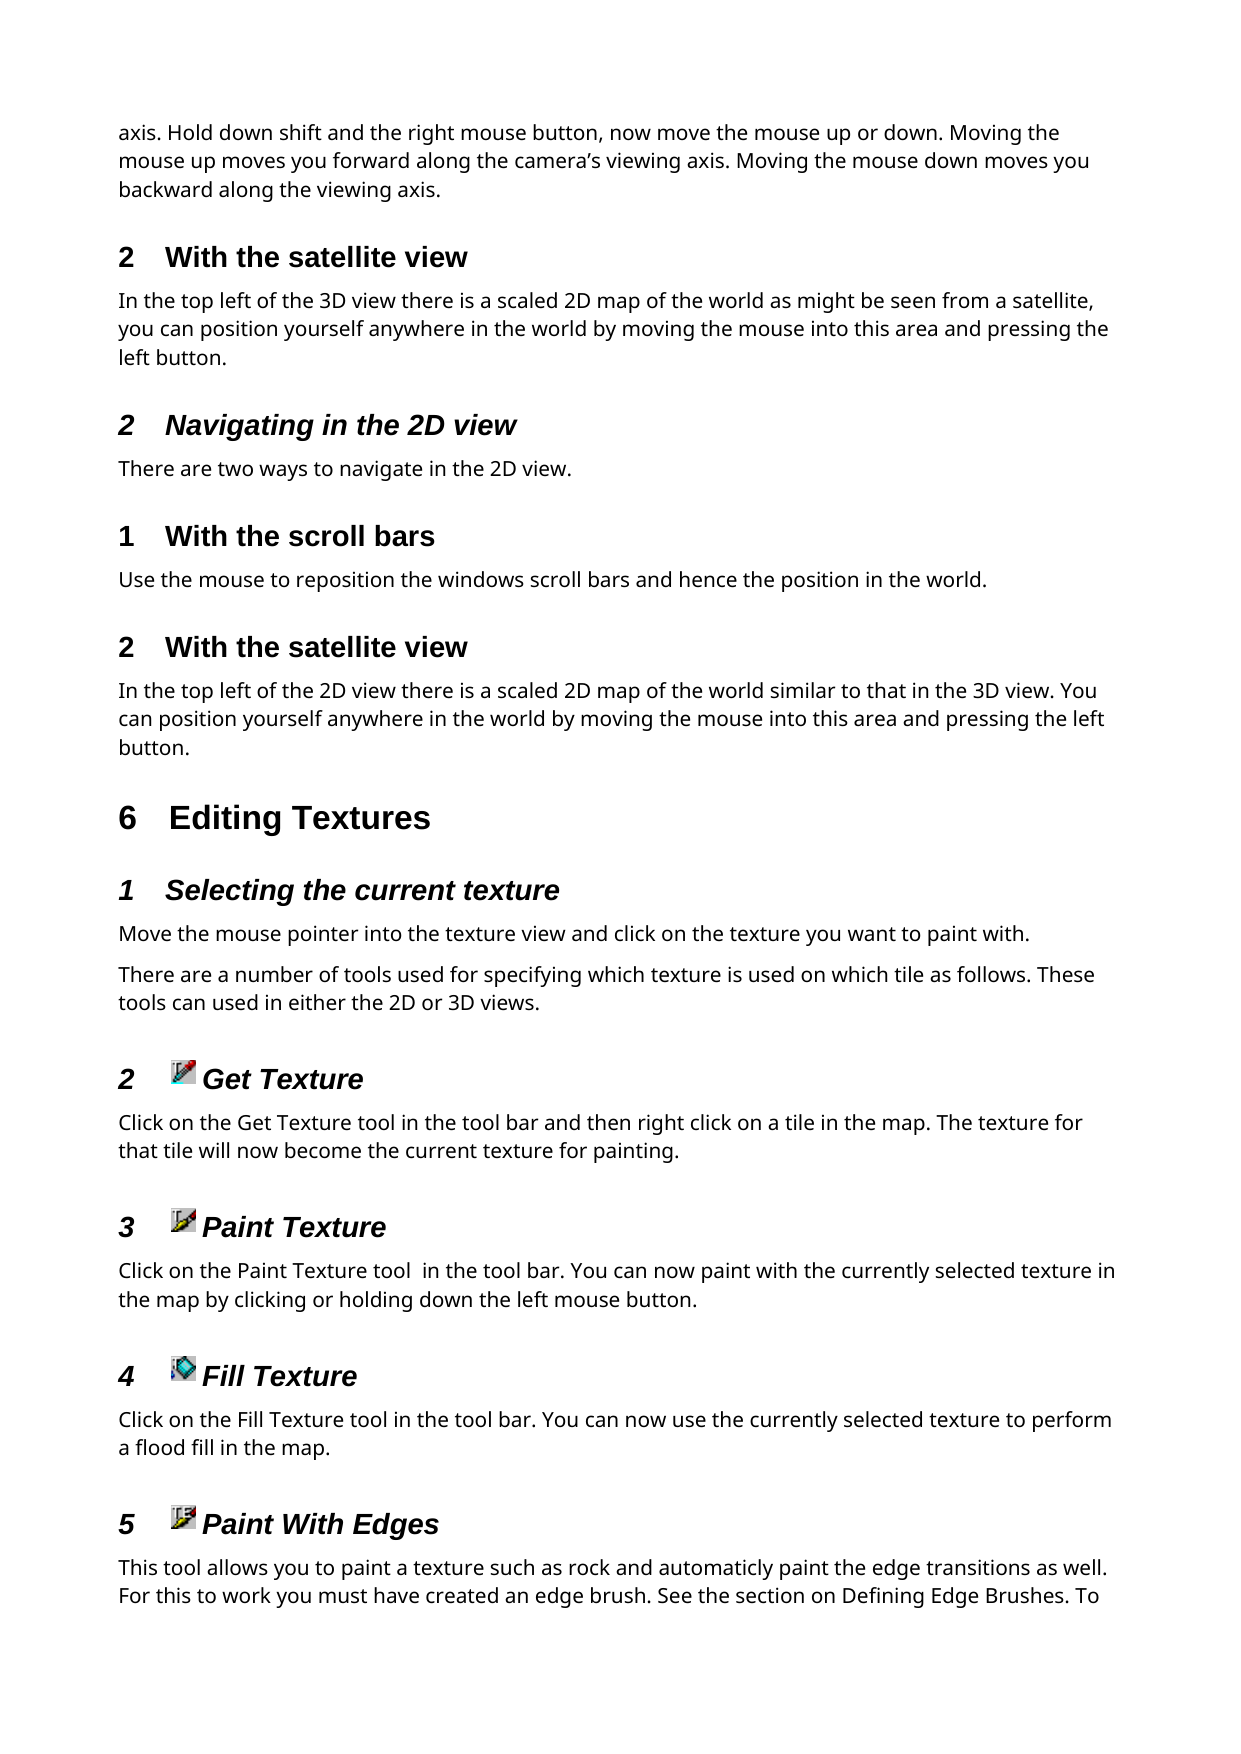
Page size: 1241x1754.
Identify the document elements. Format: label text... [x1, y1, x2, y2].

text There are a number of tools used for specifying which texture is used on which tile as follows. These tools can used in either the 2D or 3D views. [118, 960, 1122, 1017]
subtitle Selecting the current texture [118, 874, 1122, 906]
text axis. Hold down shift and the right mouse button, now move the mouse up or down. Moving the mouse up moves you forward along the camera’s viewing axis. Moving the mouse down moves you backward along the viewing axis. [118, 118, 1122, 203]
text Use the mouse to reposition the windows scroll bars and hence the position in the world. [118, 565, 1122, 593]
text There are two ways to navigate in the 2D view. [118, 454, 1122, 482]
text Click on the Get Texture tool in the tool bar and then right click on a tile in the map. The texture for that tile will now become the current texture for painting. [118, 1108, 1122, 1165]
subtitle Navigating in the 2D view [118, 409, 1122, 441]
subtitle Paint Texture [118, 1203, 1122, 1244]
text Move the mouse pointer into the texture view and click on the texture you want to paint with. [118, 919, 1122, 947]
subtitle Editing Textures [118, 799, 1122, 836]
subtitle With the satellite view [118, 631, 1122, 663]
subtitle Fill Texture [118, 1351, 1122, 1392]
subtitle With the scroll bars [118, 520, 1122, 552]
text Click on the Fill Texture tool in the tool bar. You can now use the currently selected texture to perform a flood fill in the map. [118, 1405, 1122, 1462]
text Click on the Paint Texture tool in the tool bar. You can now paint with the currently selected texture in the map by clicking or holding down the left mouse button. [118, 1257, 1122, 1313]
text In the top left of the 2D view there is a scaled 2D map of the world similar to that in the 3D view. You can position yourself anywhere in the world by moving the mouse into this area and pressing the left button. [118, 676, 1122, 761]
subtitle With the satellite view [118, 241, 1122, 273]
subtitle Paint With Edges [118, 1499, 1122, 1541]
text In the top left of the 3D view there is a scaled 2D map of the world as might be seen from a satellite, you can position yourself anywhere in the world by moving the mouse into this area and pressing the left button. [118, 286, 1122, 371]
subtitle Get Texture [118, 1054, 1122, 1096]
text This tool allows you to paint a texture such as rock and automaticly paint the edge transitions as well. For this to work you must have created an edge brush. See the section on Defining Edge Brushes. To [118, 1553, 1122, 1610]
